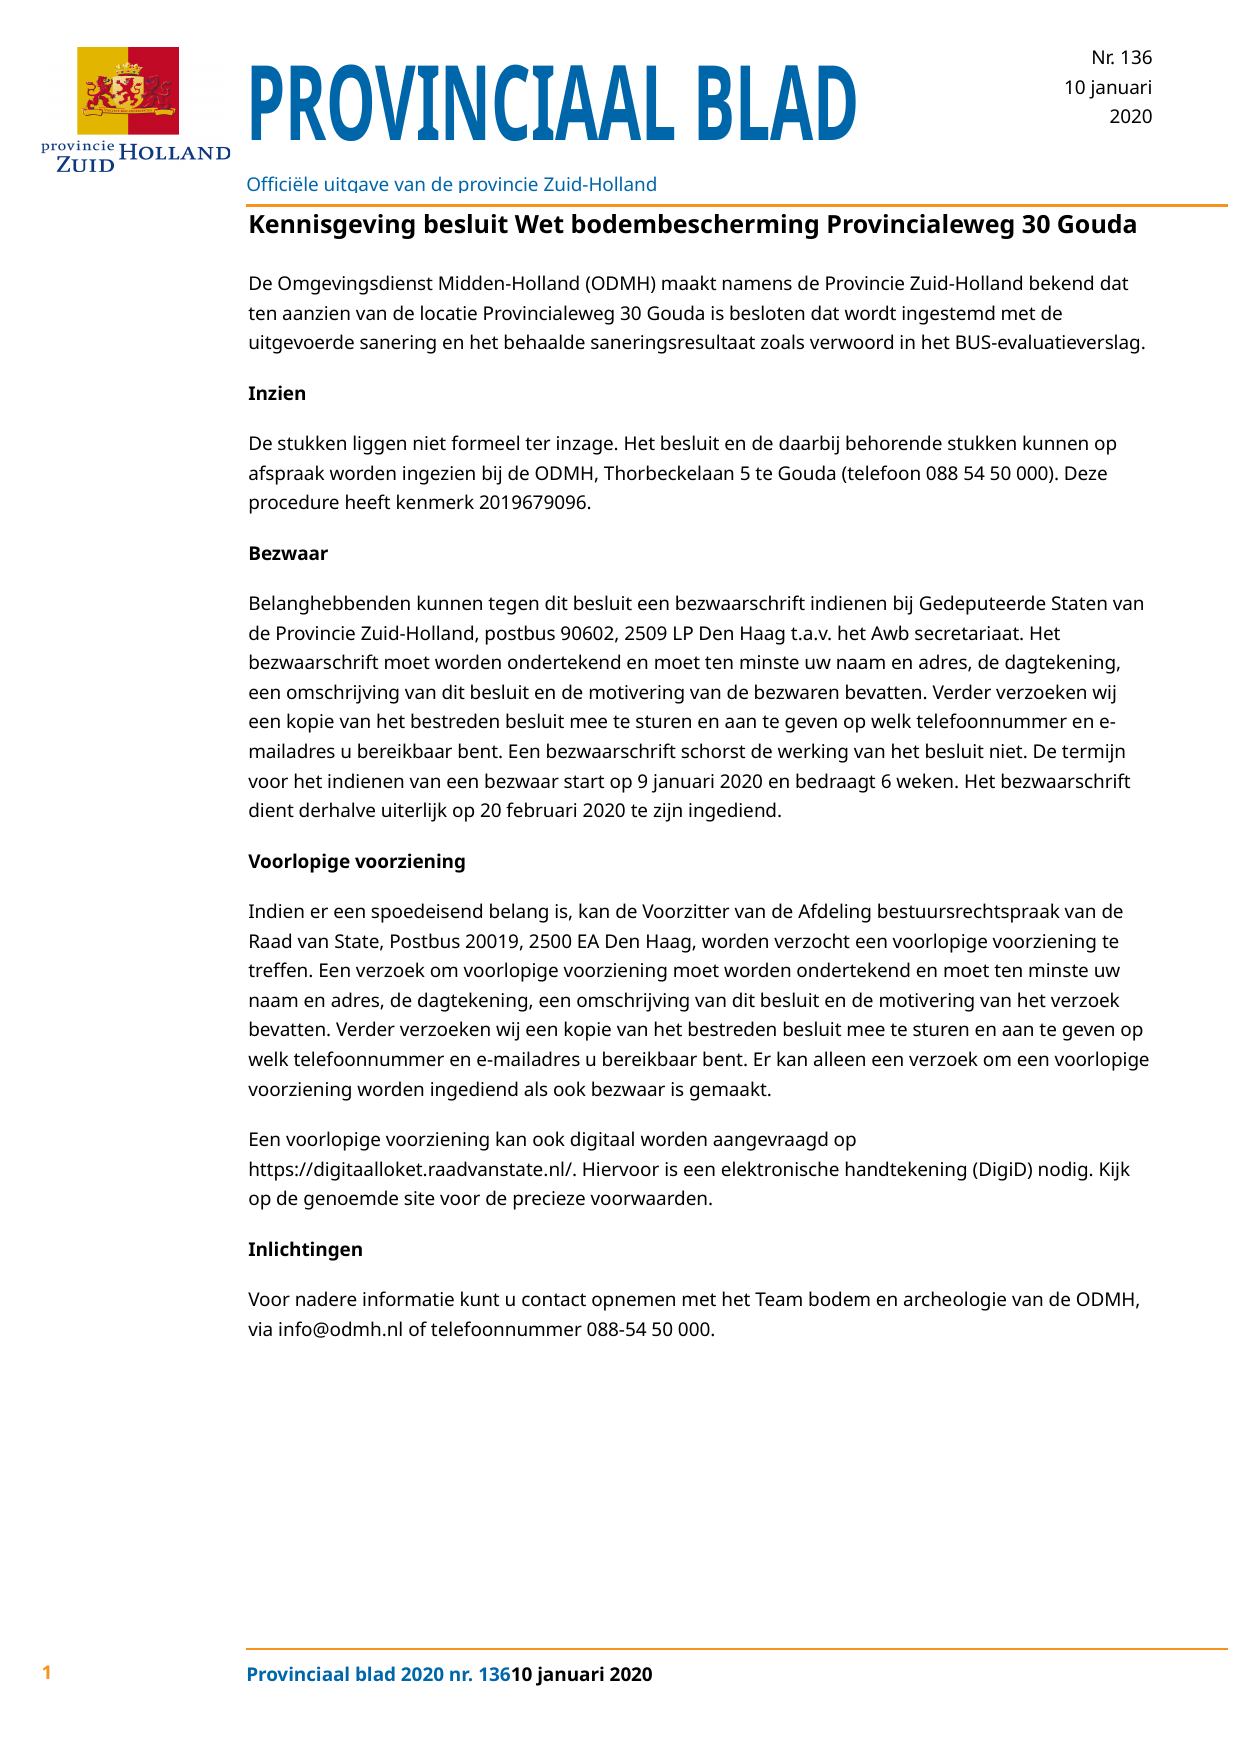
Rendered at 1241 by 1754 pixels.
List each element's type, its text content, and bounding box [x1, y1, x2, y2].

text Inzien [248, 380, 1152, 406]
text Indien er een spoedeisend belang is, kan de Voorzitter van de Afdeling bestuursrechtspraak van de Raad van State, Postbus 20019, 2500 EA Den Haag, worden verzocht een voorlopige voorziening te treffen. Een verzoek om voorlopige voorziening moet worden ondertekend en moet ten minste uw naam en adres, de dagtekening, een omschrijving van dit besluit en de motivering van het verzoek bevatten. Verder verzoeken wij een kopie van het bestreden besluit mee te sturen en aan te geven op welk telefoonnummer en e-mailadres u bereikbaar bent. Er kan alleen een verzoek om een voorlopige voorziening worden ingediend als ook bezwaar is gemaakt. [248, 898, 1152, 1101]
picture [41, 47, 231, 172]
text Voorlopige voorziening [248, 848, 1152, 873]
text De stukken liggen niet formeel ter inzage. Het besluit en de daarbij behorende stukken kunnen op afspraak worden ingezien bij de ODMH, Thorbeckelaan 5 te Gouda (telefoon 088 54 50 000). Deze procedure heeft kenmerk 2019679096. [248, 430, 1152, 515]
text De Omgevingsdienst Midden-Holland (ODMH) maakt namens de Provincie Zuid-Holland bekend dat ten aanzien van de locatie Provincialeweg 30 Gouda is besloten dat wordt ingestemd met de uitgevoerde sanering en het behaalde saneringsresultaat zoals verwoord in het BUS-evaluatieverslag. [248, 270, 1152, 355]
text Kennisgeving besluit Wet bodembescherming Provincialeweg 30 Gouda [248, 207, 1152, 241]
text Inlichtingen [248, 1236, 1152, 1261]
text Belanghebbenden kunnen tegen dit besluit een bezwaarschrift indienen bij Gedeputeerde Staten van de Provincie Zuid-Holland, postbus 90602, 2509 LP Den Haag t.a.v. het Awb secretariaat. Het bezwaarschrift moet worden ondertekend en moet ten minste uw naam en adres, de dagtekening, een omschrijving van dit besluit en de motivering van de bezwaren bevatten. Verder verzoeken wij een kopie van het bestreden besluit mee te sturen en aan te geven op welk telefoonnummer en e-mailadres u bereikbaar bent. Een bezwaarschrift schorst de werking van het besluit niet. De termijn voor het indienen van een bezwaar start op 9 januari 2020 en bedraagt 6 weken. Het bezwaarschrift dient derhalve uiterlijk op 20 februari 2020 te zijn ingediend. [248, 590, 1152, 823]
text Voor nadere informatie kunt u contact opnemen met het Team bodem en archeologie van de ODMH, via info@odmh.nl of telefoonnummer 088-54 50 000. [248, 1286, 1152, 1341]
text Een voorlopige voorziening kan ook digitaal worden aangevraagd op https://digitaalloket.raadvanstate.nl/. Hiervoor is een elektronische handtekening (DigiD) nodig. Kijk op de genoemde site voor de precieze voorwaarden. [248, 1126, 1152, 1211]
text Bezwaar [248, 540, 1152, 566]
